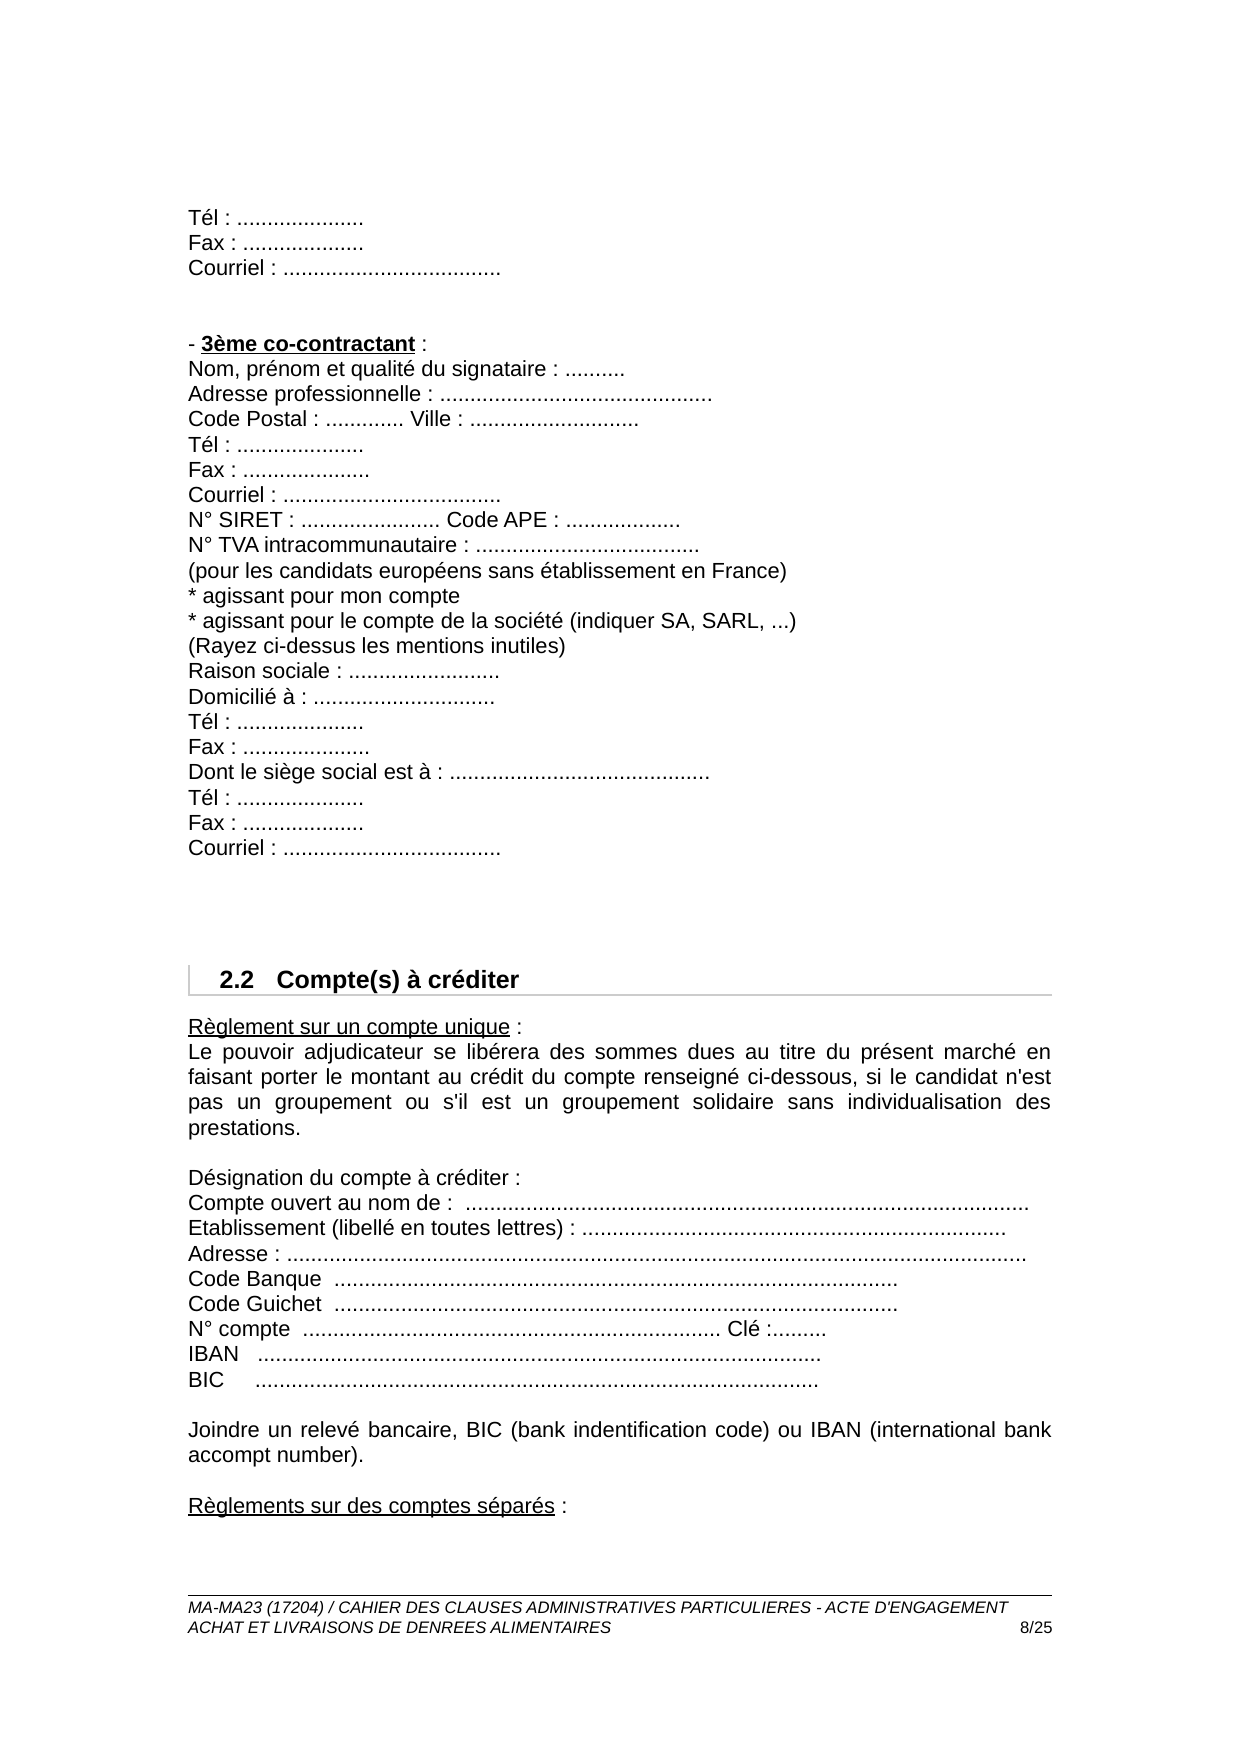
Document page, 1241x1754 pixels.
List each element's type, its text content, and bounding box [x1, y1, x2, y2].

text * agissant pour le compte de la société (indiquer SA, SARL, ...) [188, 608, 1052, 633]
subtitle Compte(s) à créditer [190, 965, 1052, 994]
text Courriel : .................................... [188, 482, 1052, 507]
text Tél : ..................... [188, 431, 1052, 457]
text N° compte ..................................................................... Clé :......... [188, 1316, 1052, 1341]
text Compte ouvert au nom de : ............................................................................................. [188, 1190, 1052, 1215]
text Nom, prénom et qualité du signataire : .......... [188, 356, 1052, 381]
text Fax : .................... [188, 230, 1052, 255]
text Joindre un relevé bancaire, BIC (bank indentification code) ou IBAN (international bank accompt number). [188, 1417, 1052, 1467]
text Tél : ..................... [188, 204, 1052, 230]
text Le pouvoir adjudicateur se libérera des sommes dues au titre du présent marché en faisant porter le montant au crédit du compte renseigné ci-dessous, si le candidat n'est pas un groupement ou s'il est un groupement solidaire sans individualisation des prestations. [188, 1039, 1052, 1140]
text Dont le siège social est à : ........................................... [188, 759, 1052, 784]
text (pour les candidats européens sans établissement en France) [188, 557, 1052, 583]
text Règlement sur un compte unique : [188, 1014, 1052, 1039]
text BIC ............................................................................................. [188, 1367, 1052, 1392]
text Courriel : .................................... [188, 255, 1052, 280]
text Fax : ..................... [188, 734, 1052, 759]
text Code Banque ............................................................................................. [188, 1266, 1052, 1291]
text (Rayez ci-dessus les mentions inutiles) [188, 633, 1052, 658]
text Domicilié à : .............................. [188, 683, 1052, 709]
text N° TVA intracommunautaire : ..................................... [188, 532, 1052, 557]
text N° SIRET : ....................... Code APE : ................... [188, 507, 1052, 532]
text Etablissement (libellé en toutes lettres) : ...................................................................... [188, 1215, 1052, 1241]
text Règlements sur des comptes séparés : [188, 1493, 1052, 1518]
text Fax : .................... [188, 809, 1052, 835]
text IBAN ............................................................................................. [188, 1341, 1052, 1367]
text Courriel : .................................... [188, 835, 1052, 860]
text * agissant pour mon compte [188, 583, 1052, 608]
text Adresse : .......................................................................................................................... [188, 1241, 1052, 1266]
text Adresse professionnelle : ............................................. [188, 381, 1052, 406]
text Fax : ..................... [188, 457, 1052, 482]
text Code Guichet ............................................................................................. [188, 1291, 1052, 1316]
text Raison sociale : ......................... [188, 658, 1052, 683]
text Code Postal : ............. Ville : ............................ [188, 406, 1052, 431]
text - 3ème co-contractant : [188, 331, 1052, 356]
text Tél : ..................... [188, 709, 1052, 734]
text Tél : ..................... [188, 784, 1052, 809]
text Désignation du compte à créditer : [188, 1165, 1052, 1190]
